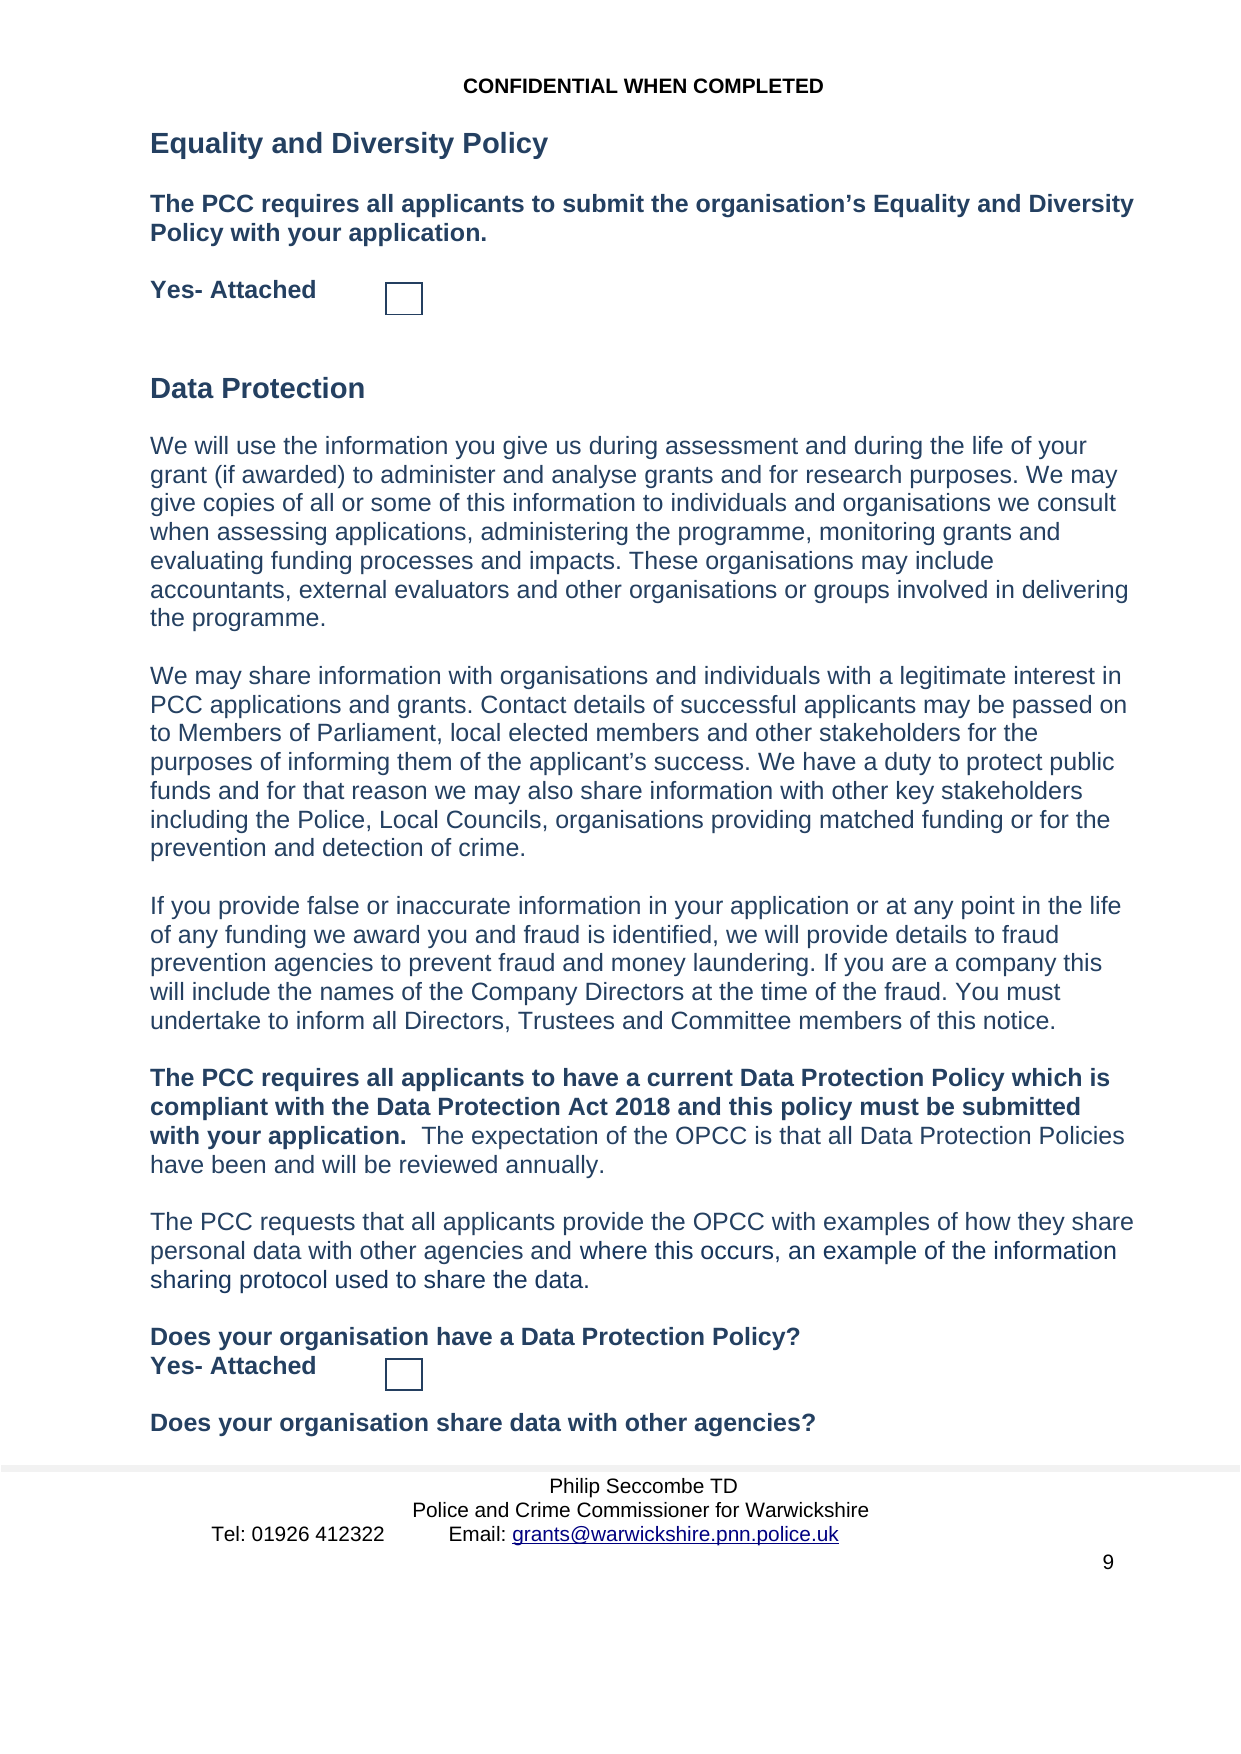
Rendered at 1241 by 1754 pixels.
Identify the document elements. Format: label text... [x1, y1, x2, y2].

text Does your organisation have a Data Protection Policy? [150, 1322, 1137, 1351]
text Does your organisation share data with other agencies? [150, 1408, 1137, 1437]
text Yes- Attached [150, 1351, 1137, 1379]
text If you provide false or inaccurate information in your application or at any point in the life of any funding we award you and fraud is identified, we will provide details to fraud prevention agencies to prevent fraud and money laundering. If you are a company this will include the names of the Company Directors at the time of the fraud. You must undertake to inform all Directors, Trustees and Committee members of this notice. [150, 891, 1137, 1034]
text Yes- Attached [150, 275, 1137, 304]
text The PCC requires all applicants to submit the organisation’s Equality and Diversity Policy with your application. [150, 189, 1137, 246]
text We will use the information you give us during assessment and during the life of your grant (if awarded) to administer and analyse grants and for research purposes. We may give copies of all or some of this information to individuals and organisations we consult when assessing applications, administering the programme, monitoring grants and evaluating funding processes and impacts. These organisations may include accountants, external evaluators and other organisations or groups involved in delivering the programme. [150, 431, 1137, 632]
text The PCC requires all applicants to have a current Data Protection Policy which is compliant with the Data Protection Act 2018 and this policy must be submitted with your application. The expectation of the OPCC is that all Data Protection Policies have been and will be reviewed annually. [150, 1063, 1137, 1178]
text Data Protection [150, 371, 1137, 404]
text Equality and Diversity Policy [150, 127, 1137, 160]
text We may share information with organisations and individuals with a legitimate interest in PCC applications and grants. Contact details of successful applicants may be passed on to Members of Parliament, local elected members and other stakeholders for the purposes of informing them of the applicant’s success. We have a duty to protect public funds and for that reason we may also share information with other key stakeholders including the Police, Local Councils, organisations providing matched funding or for the prevention and detection of crime. [150, 661, 1137, 862]
text The PCC requests that all applicants provide the OPCC with examples of how they share personal data with other agencies and where this occurs, an example of the information sharing protocol used to share the data. [150, 1207, 1137, 1293]
